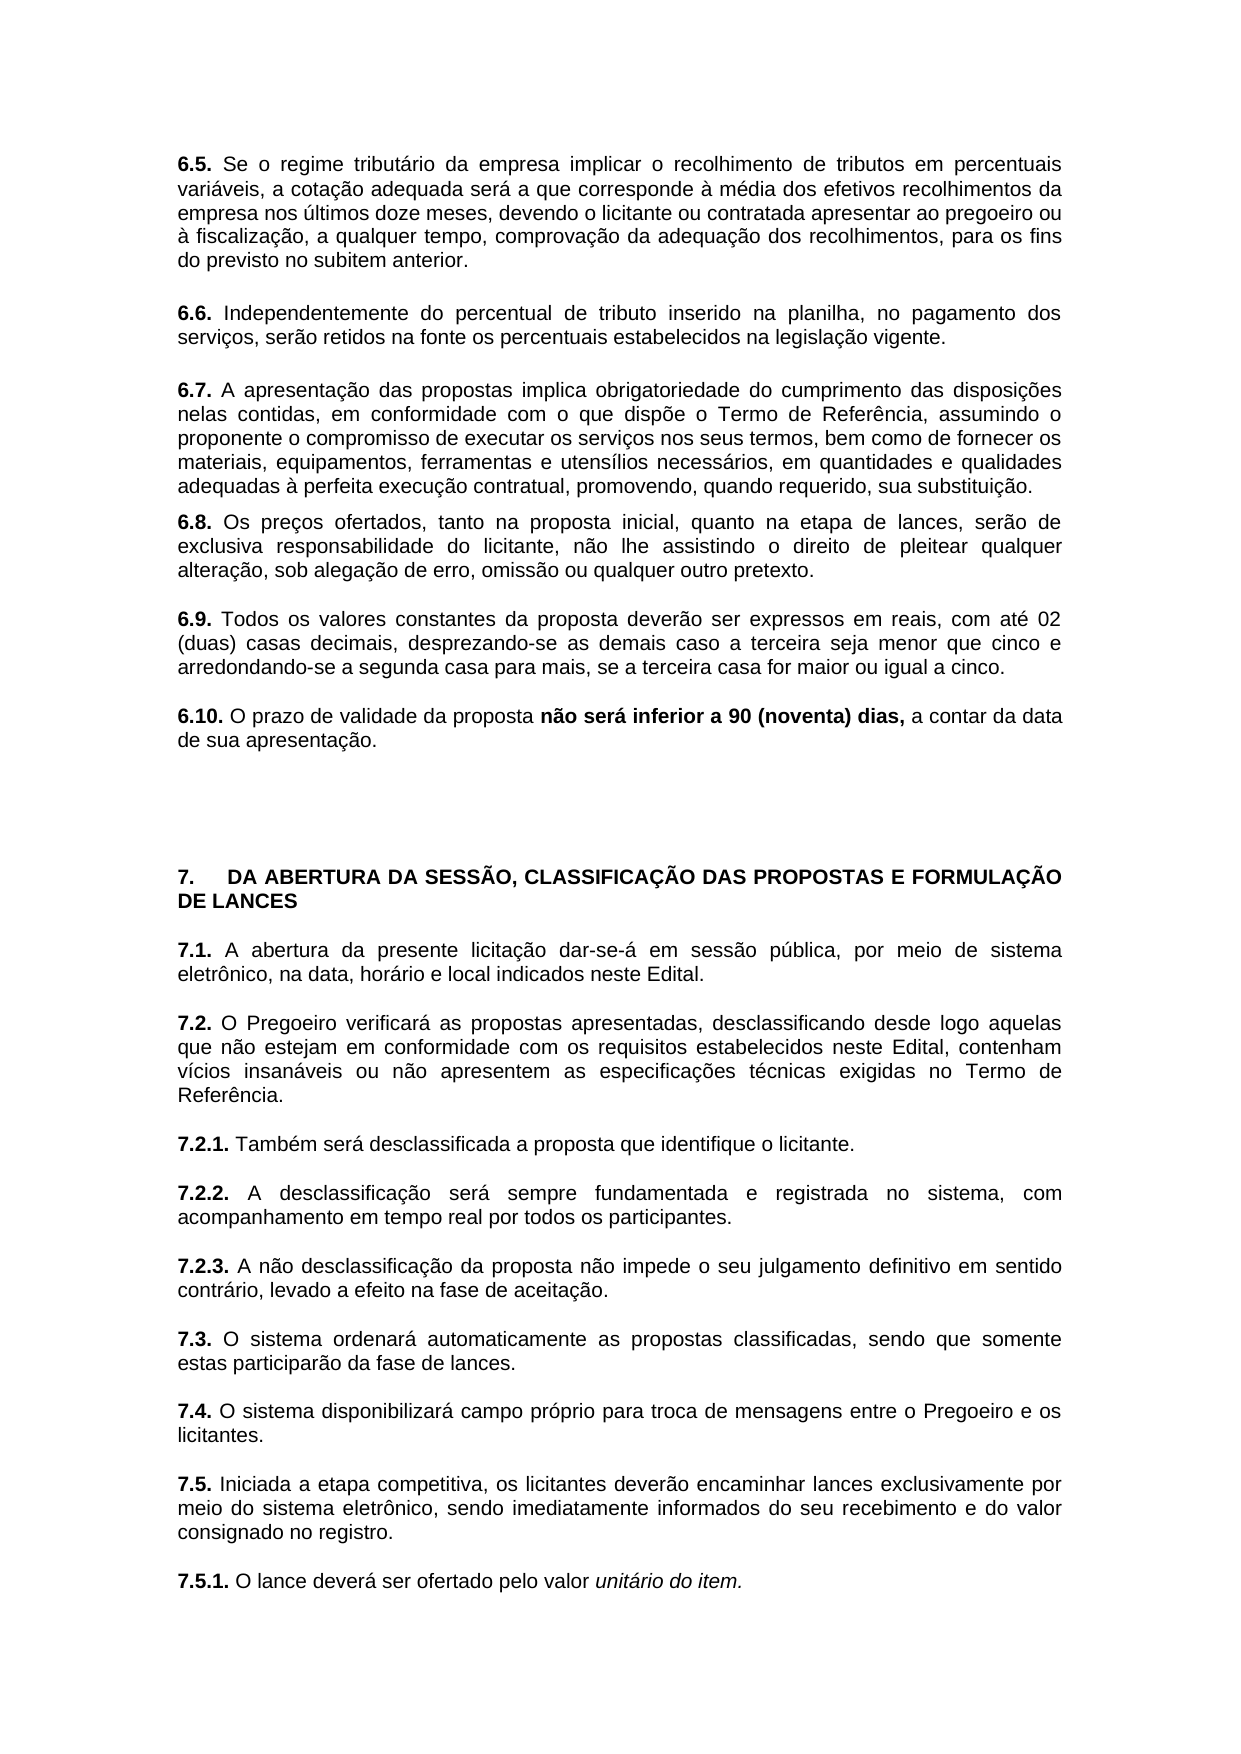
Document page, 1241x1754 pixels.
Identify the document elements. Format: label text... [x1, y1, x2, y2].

text 7.5.1. O lance deverá ser ofertado pelo valor unitário do item. [177, 1569, 1063, 1593]
text 7.1. A abertura da presente licitação dar-se-á em sessão pública, por meio de sistema eletrônico, na data, horário e local indicados neste Edital. [177, 938, 1063, 986]
text 7.2.2. A desclassificação será sempre fundamentada e registrada no sistema, com acompanhamento em tempo real por todos os participantes. [177, 1181, 1063, 1228]
text 7.3. O sistema ordenará automaticamente as propostas classificadas, sendo que somente estas participarão da fase de lances. [177, 1326, 1063, 1374]
text 7. DA ABERTURA DA SESSÃO, CLASSIFICAÇÃO DAS PROPOSTAS E FORMULAÇÃO DE LANCES [177, 865, 1063, 913]
text 7.5. Iniciada a etapa competitiva, os licitantes deverão encaminhar lances exclusivamente por meio do sistema eletrônico, sendo imediatamente informados do seu recebimento e do valor consignado no registro. [177, 1472, 1063, 1544]
text 6.5. Se o regime tributário da empresa implicar o recolhimento de tributos em percentuais variáveis, a cotação adequada será a que corresponde à média dos efetivos recolhimentos da empresa nos últimos doze meses, devendo o licitante ou contratada apresentar ao pregoeiro ou à fiscalização, a qualquer tempo, comprovação da adequação dos recolhimentos, para os fins do previsto no subitem anterior. [177, 148, 1063, 272]
text 6.7. A apresentação das propostas implica obrigatoriedade do cumprimento das disposições nelas contidas, em conformidade com o que dispõe o Termo de Referência, assumindo o proponente o compromisso de executar os serviços nos seus termos, bem como de fornecer os materiais, equipamentos, ferramentas e utensílios necessários, em quantidades e qualidades adequadas à perfeita execução contratual, promovendo, quando requerido, sua substituição. [177, 378, 1063, 497]
text 6.10. O prazo de validade da proposta não será inferior a 90 (noventa) dias, a contar da data de sua apresentação. [177, 704, 1063, 752]
text 6.9. Todos os valores constantes da proposta deverão ser expressos em reais, com até 02 (duas) casas decimais, desprezando-se as demais caso a terceira seja menor que cinco e arredondando-se a segunda casa para mais, se a terceira casa for maior ou igual a cinco. [177, 607, 1063, 679]
text 7.2. O Pregoeiro verificará as propostas apresentadas, desclassificando desde logo aquelas que não estejam em conformidade com os requisitos estabelecidos neste Edital, contenham vícios insanáveis ou não apresentem as especificações técnicas exigidas no Termo de Referência. [177, 1011, 1063, 1107]
text 7.2.3. A não desclassificação da proposta não impede o seu julgamento definitivo em sentido contrário, levado a efeito na fase de aceitação. [177, 1253, 1063, 1301]
text 7.4. O sistema disponibilizará campo próprio para troca de mensagens entre o Pregoeiro e os licitantes. [177, 1399, 1063, 1447]
text 6.6. Independentemente do percentual de tributo inserido na planilha, no pagamento dos serviços, serão retidos na fonte os percentuais estabelecidos na legislação vigente. [177, 301, 1063, 349]
text 7.2.1. Também será desclassificada a proposta que identifique o licitante. [177, 1132, 1063, 1156]
text 6.8. Os preços ofertados, tanto na proposta inicial, quanto na etapa de lances, serão de exclusiva responsabilidade do licitante, não lhe assistindo o direito de pleitear qualquer alteração, sob alegação de erro, omissão ou qualquer outro pretexto. [177, 510, 1063, 582]
